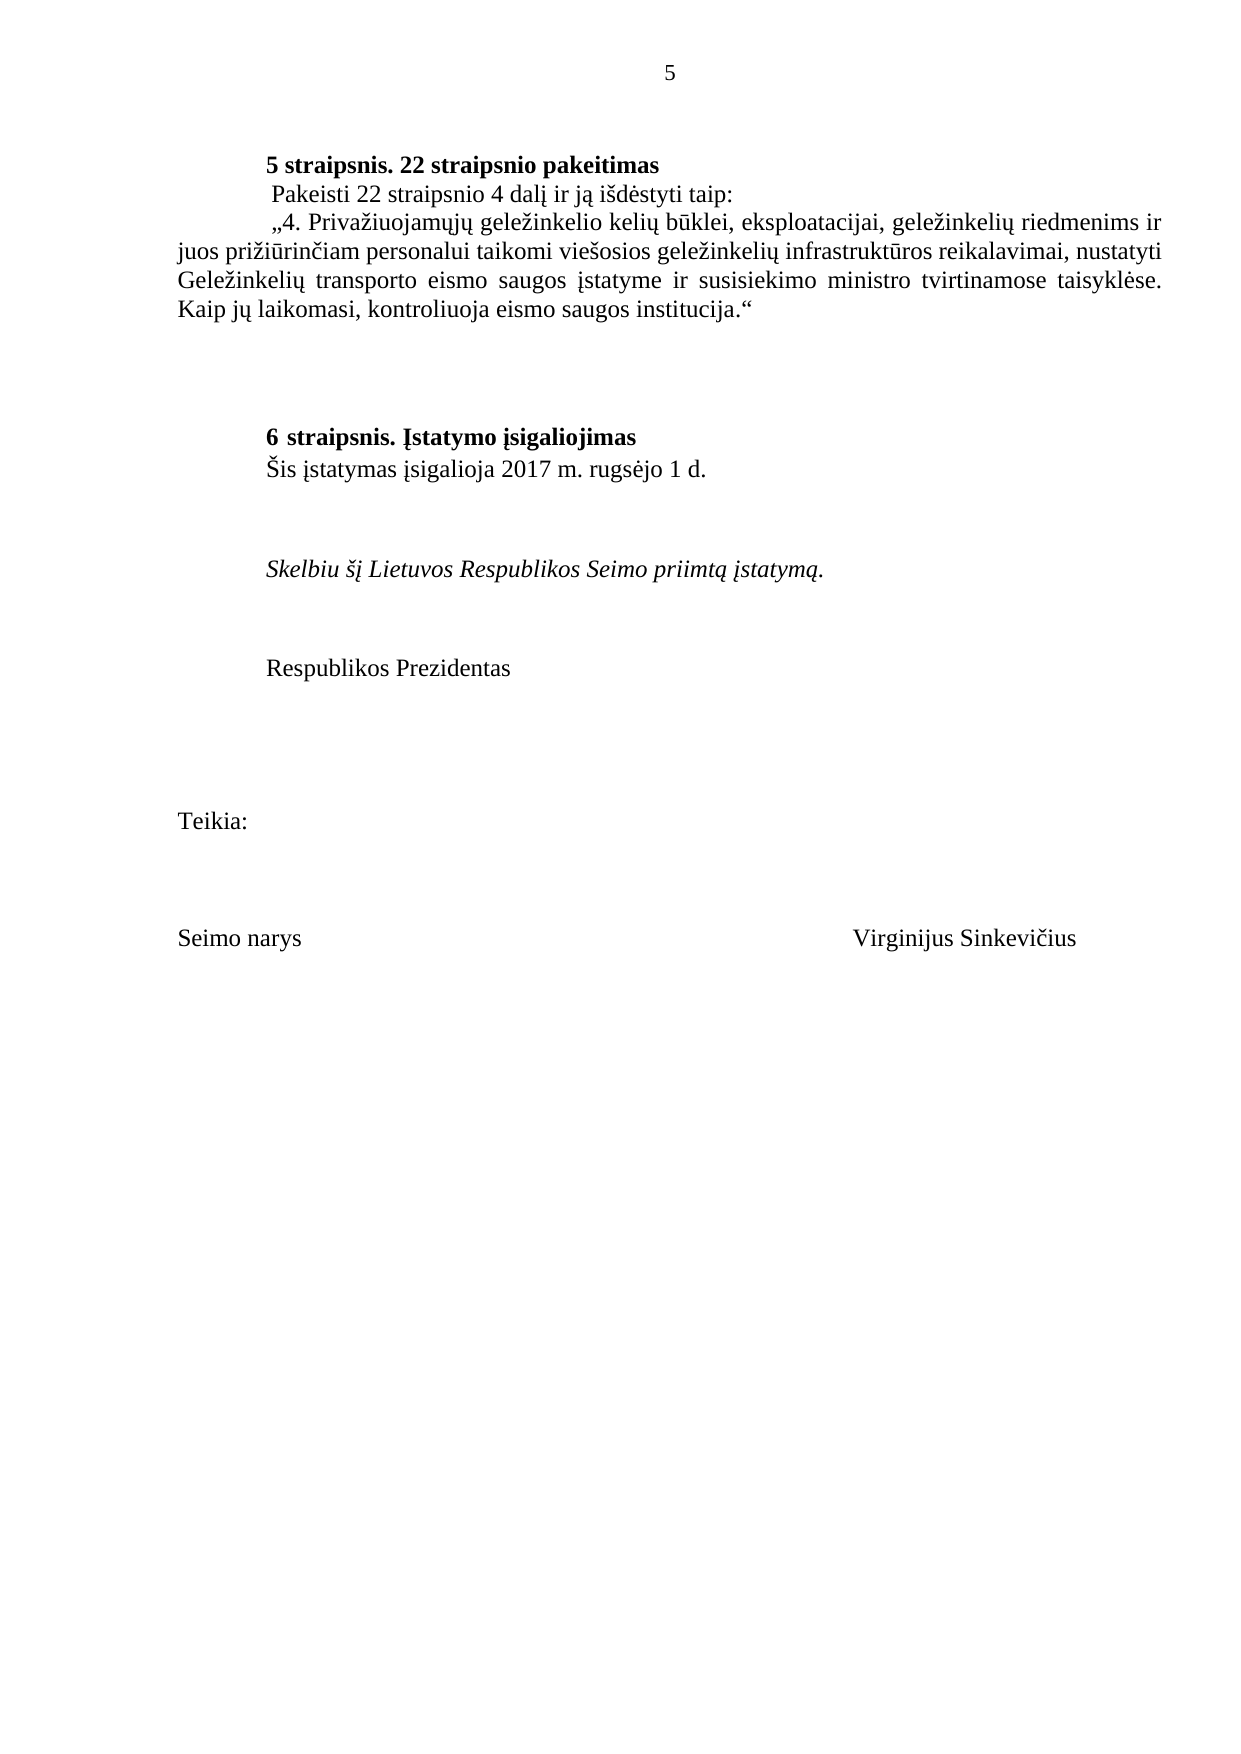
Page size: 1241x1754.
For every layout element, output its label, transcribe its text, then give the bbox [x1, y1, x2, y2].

text Respublikos Prezidentas [266, 653, 1162, 681]
text Skelbiu šį Lietuvos Respublikos Seimo priimtą įstatymą. [177, 554, 1162, 582]
text „4. Privažiuojamųjų geležinkelio kelių būklei, eksploatacijai, geležinkelių riedmenims ir juos prižiūrinčiam personalui taikomi viešosios geležinkelių infrastruktūros reikalavimai, nustatyti Geležinkelių transporto eismo saugos įstatyme ir susisiekimo ministro tvirtinamose taisyklėse. Kaip jų laikomasi, kontroliuoja eismo saugos institucija.“ [177, 207, 1162, 322]
text Pakeisti 22 straipsnio 4 dalį ir ją išdėstyti taip: [177, 179, 1162, 207]
text Seimo narys Virginijus Sinkevičius [177, 923, 1162, 951]
text Šis įstatymas įsigalioja 2017 m. rugsėjo 1 d. [177, 454, 1162, 483]
text Teikia: [177, 806, 1162, 835]
text 5 straipsnis. 22 straipsnio pakeitimas [177, 150, 1162, 179]
text 6 straipsnis. Įstatymo įsigaliojimas [177, 422, 1162, 450]
